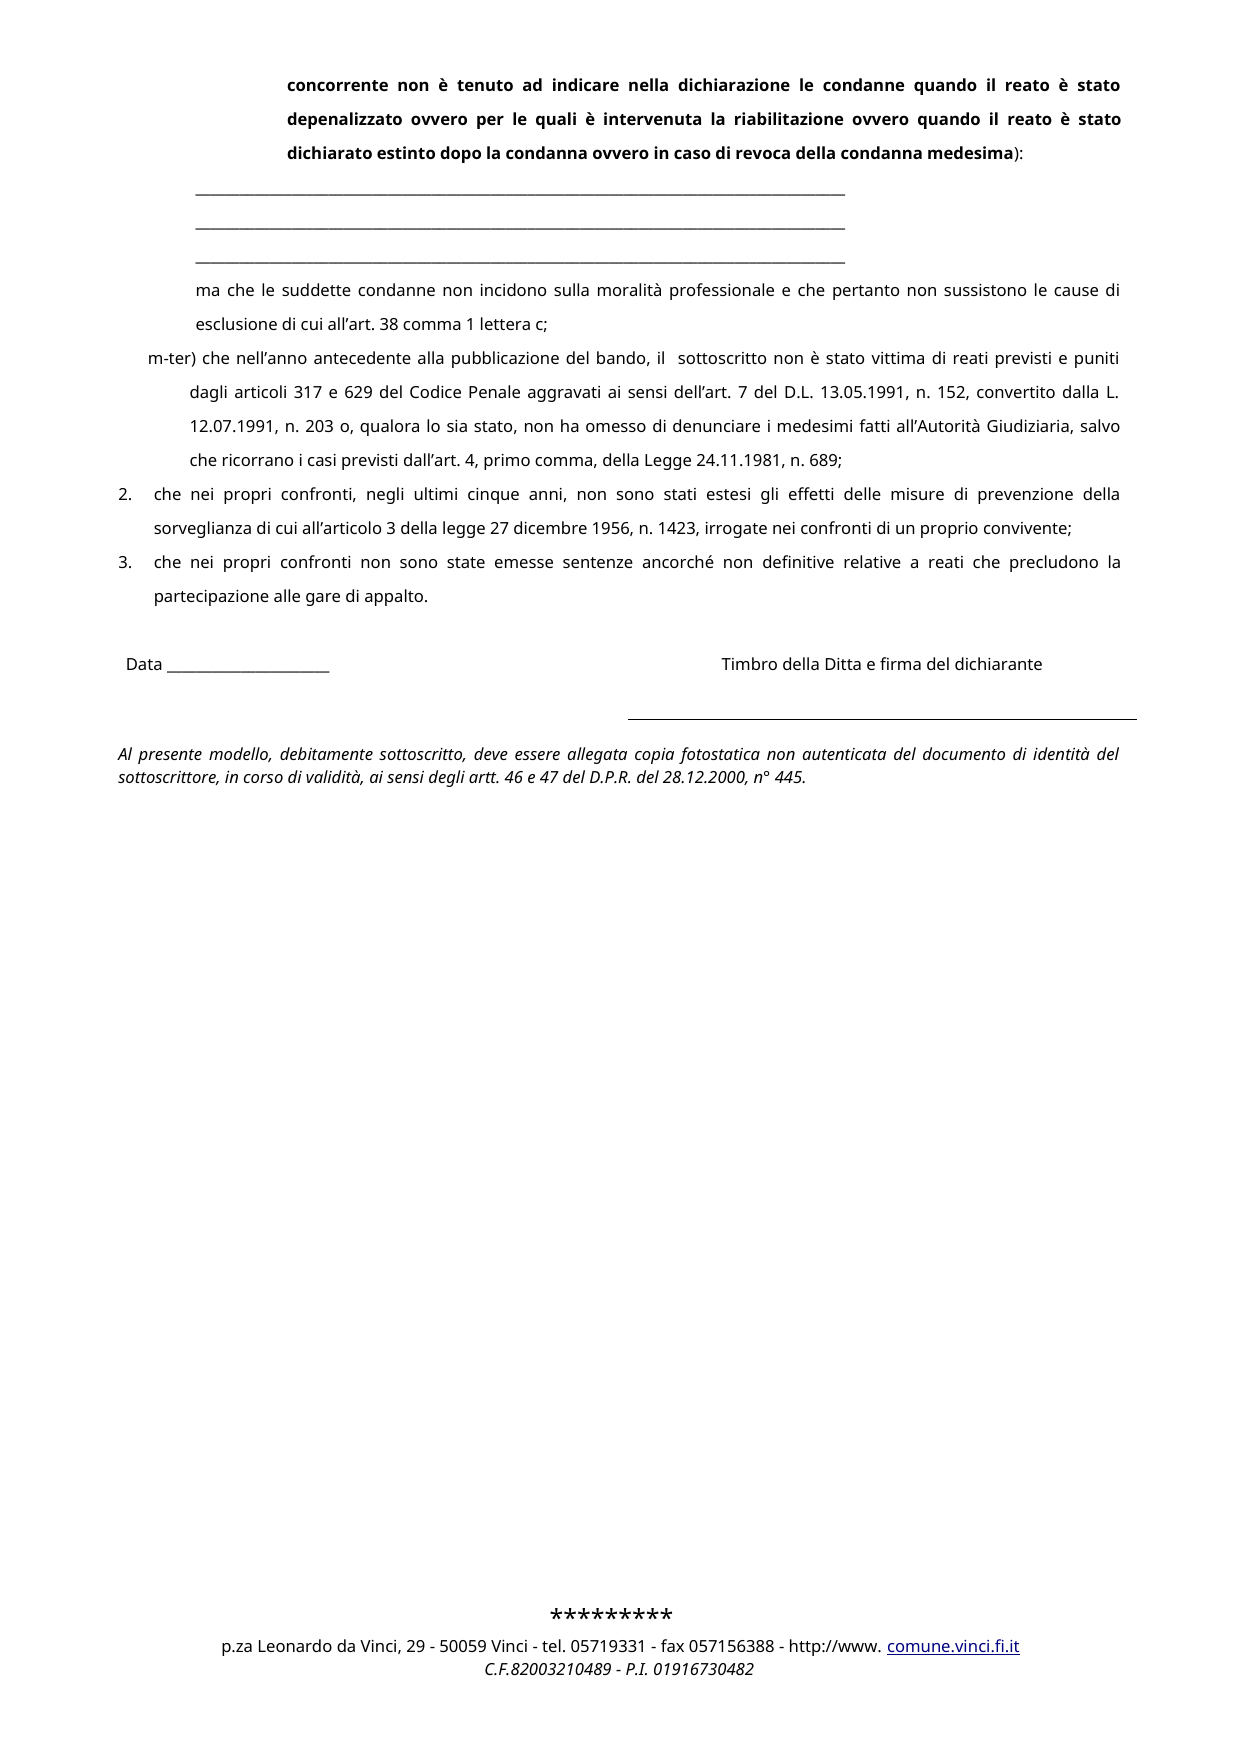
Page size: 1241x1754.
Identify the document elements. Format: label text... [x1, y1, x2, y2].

text ________________________________________________________________________________________ [195, 244, 1122, 267]
list concorrente non è tenuto ad indicare nella dichiarazione le condanne quando il reato è stato depenalizzato ovvero per le quali è intervenuta la riabilitazione ovvero quando il reato è stato dichiarato estinto dopo la condanna ovvero in caso di revoca della condanna medesima): [198, 74, 1122, 164]
text 2. che nei propri confronti, negli ultimi cinque anni, non sono stati estesi gli effetti delle misure di prevenzione della sorveglianza di cui all’articolo 3 della legge 27 dicembre 1956, n. 1423, irrogate nei confronti di un proprio convivente; [118, 482, 1122, 539]
text 3. che nei propri confronti non sono state emesse sentenze ancorché non definitive relative a reati che precludono la partecipazione alle gare di appalto. [118, 551, 1122, 607]
text ________________________________________________________________________________________ [195, 176, 1122, 199]
text ________________________________________________________________________________________ [195, 210, 1122, 233]
table_header Data ______________________ [118, 653, 627, 719]
table_header Timbro della Ditta e firma del dichiarante [628, 653, 1137, 719]
text m-ter) che nell’anno antecedente alla pubblicazione del bando, il sottoscritto non è stato vittima di reati previsti e puniti dagli articoli 317 e 629 del Codice Penale aggravati ai sensi dell’art. 7 del D.L. 13.05.1991, n. 152, convertito dalla L. 12.07.1991, n. 203 o, qualora lo sia stato, non ha omesso di denunciare i medesimi fatti all’Autorità Giudiziaria, salvo che ricorrano i casi previsti dall’art. 4, primo comma, della Legge 24.11.1981, n. 689; [148, 346, 1122, 471]
text Al presente modello, debitamente sottoscritto, deve essere allegata copia fotostatica non autenticata del documento di identità del sottoscrittore, in corso di validità, ai sensi degli artt. 46 e 47 del D.P.R. del 28.12.2000, n° 445. [118, 743, 1122, 788]
text ma che le suddette condanne non incidono sulla moralità professionale e che pertanto non sussistono le cause di esclusione di cui all’art. 38 comma 1 lettera c; [195, 278, 1122, 335]
